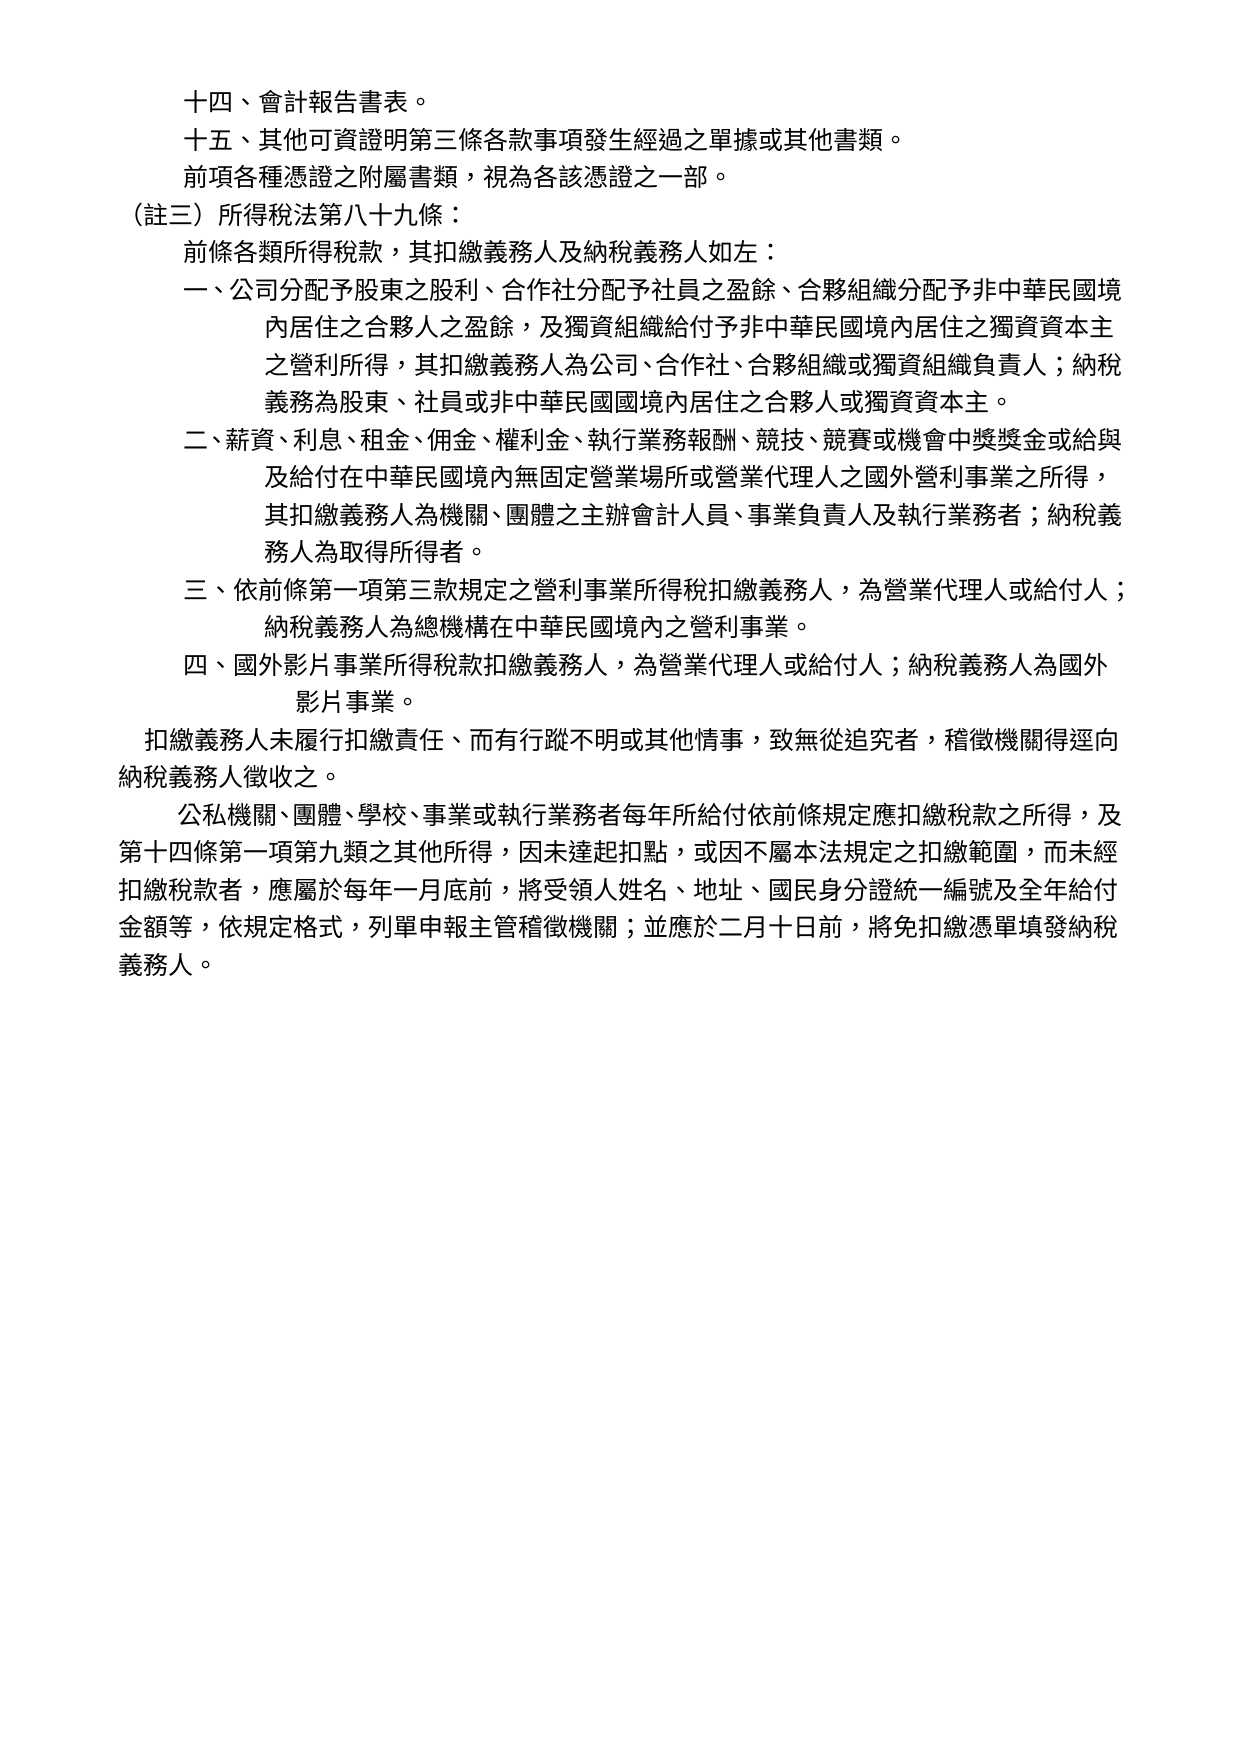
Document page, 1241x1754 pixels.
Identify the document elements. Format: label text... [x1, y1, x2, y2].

text 四、國外影片事業所得稅款扣繳義務人，為營業代理人或給付人；納稅義務人為國外影片事業。 [118, 644, 1122, 719]
text 十五、其他可資證明第三條各款事項發生經過之單據或其他書類。 [118, 119, 1122, 157]
text 十四、會計報告書表。 [118, 82, 1122, 119]
text 前條各類所得稅款，其扣繳義務人及納稅義務人如左： [118, 232, 1122, 269]
text 公私機關、團體、學校、事業或執行業務者每年所給付依前條規定應扣繳稅款之所得，及第十四條第一項第九類之其他所得，因未達起扣點，或因不屬本法規定之扣繳範圍，而未經扣繳稅款者，應屬於每年一月底前，將受領人姓名、地址、國民身分證統一編號及全年給付金額等，依規定格式，列單申報主管稽徵機關；並應於二月十日前，將免扣繳憑單填發納稅義務人。 [118, 794, 1122, 982]
text 三、依前條第一項第三款規定之營利事業所得稅扣繳義務人，為營業代理人或給付人；納稅義務人為總機構在中華民國境內之營利事業。 [118, 569, 1122, 644]
text 一、公司分配予股東之股利、合作社分配予社員之盈餘、合夥組織分配予非中華民國境內居住之合夥人之盈餘，及獨資組織給付予非中華民國境內居住之獨資資本主之營利所得，其扣繳義務人為公司、合作社、合夥組織或獨資組織負責人；納稅義務為股東、社員或非中華民國國境內居住之合夥人或獨資資本主。 [118, 269, 1122, 419]
text 二、薪資、利息、租金、佣金、權利金、執行業務報酬、競技、競賽或機會中獎獎金或給與，及給付在中華民國境內無固定營業場所或營業代理人之國外營利事業之所得，其扣繳義務人為機關、團體之主辦會計人員、事業負責人及執行業務者；納稅義務人為取得所得者。 [118, 419, 1122, 569]
text 前項各種憑證之附屬書類，視為各該憑證之一部。 [118, 157, 1122, 194]
text （註三）所得稅法第八十九條： [118, 194, 1122, 232]
text 扣繳義務人未履行扣繳責任、而有行蹤不明或其他情事，致無從追究者，稽徵機關得逕向納稅義務人徵收之。 [118, 719, 1122, 794]
